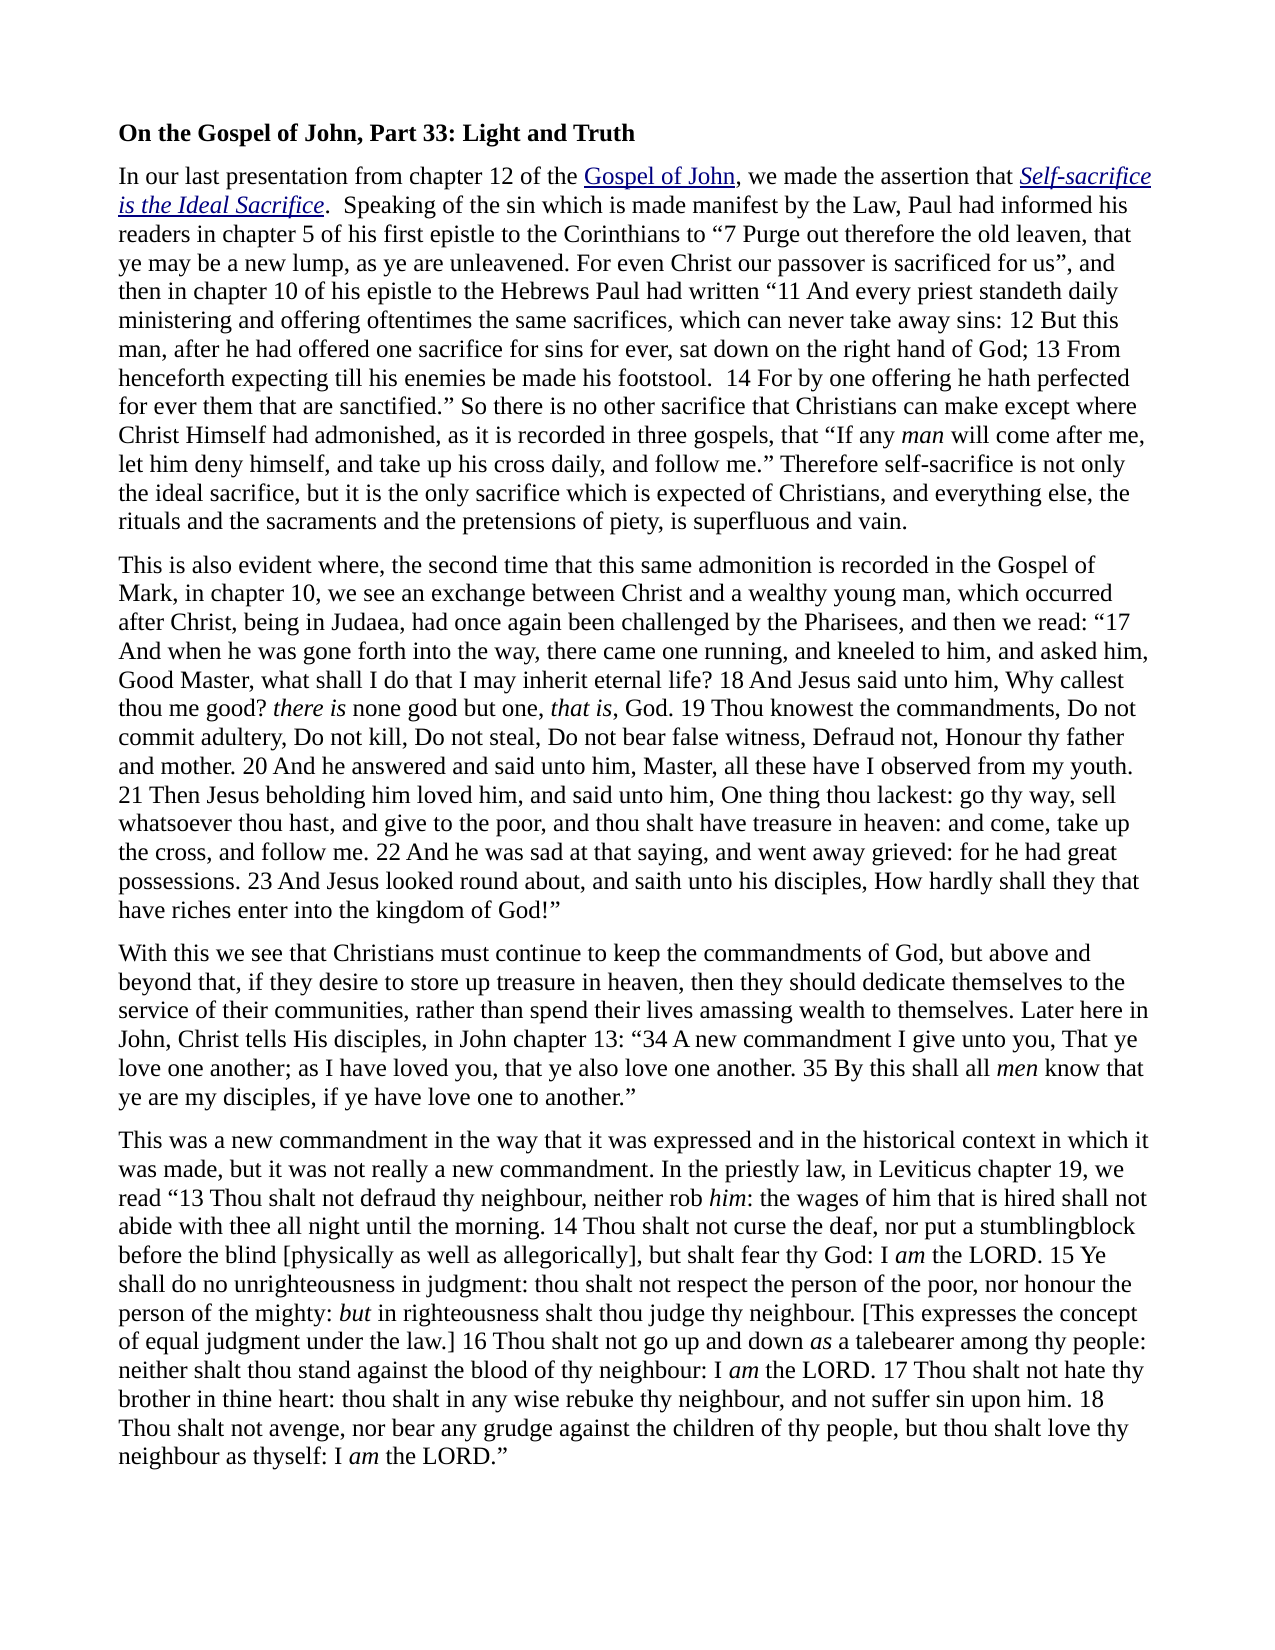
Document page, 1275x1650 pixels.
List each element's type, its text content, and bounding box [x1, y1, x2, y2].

text In our last presentation from chapter 12 of the Gospel of John, we made the assertion that Self-sacrifice is the Ideal Sacrifice. Speaking of the sin which is made manifest by the Law, Paul had informed his readers in chapter 5 of his first epistle to the Corinthians to “7 Purge out therefore the old leaven, that ye may be a new lump, as ye are unleavened. For even Christ our passover is sacrificed for us”, and then in chapter 10 of his epistle to the Hebrews Paul had written “11 And every priest standeth daily ministering and offering oftentimes the same sacrifices, which can never take away sins: 12 But this man, after he had offered one sacrifice for sins for ever, sat down on the right hand of God; 13 From henceforth expecting till his enemies be made his footstool. 14 For by one offering he hath perfected for ever them that are sanctified.” So there is no other sacrifice that Christians can make except where Christ Himself had admonished, as it is recorded in three gospels, that “If any man will come after me, let him deny himself, and take up his cross daily, and follow me.” Therefore self-sacrifice is not only the ideal sacrifice, but it is the only sacrifice which is expected of Christians, and everything else, the rituals and the sacraments and the pretensions of piety, is superfluous and vain. [118, 161, 1157, 535]
text This was a new commandment in the way that it was expressed and in the historical context in which it was made, but it was not really a new commandment. In the priestly law, in Leviticus chapter 19, we read “13 Thou shalt not defraud thy neighbour, neither rob him: the wages of him that is hired shall not abide with thee all night until the morning. 14 Thou shalt not curse the deaf, nor put a stumblingblock before the blind [physically as well as allegorically], but shalt fear thy God: I am the LORD. 15 Ye shall do no unrighteousness in judgment: thou shalt not respect the person of the poor, nor honour the person of the mighty: but in righteousness shalt thou judge thy neighbour. [This expresses the concept of equal judgment under the law.] 16 Thou shalt not go up and down as a talebearer among thy people: neither shalt thou stand against the blood of thy neighbour: I am the LORD. 17 Thou shalt not hate thy brother in thine heart: thou shalt in any wise rebuke thy neighbour, and not suffer sin upon him. 18 Thou shalt not avenge, nor bear any grudge against the children of thy people, but thou shalt love thy neighbour as thyself: I am the LORD.” [118, 1125, 1157, 1470]
text With this we see that Christians must continue to keep the commandments of God, but above and beyond that, if they desire to store up treasure in heaven, then they should dedicate themselves to the service of their communities, rather than spend their lives amassing wealth to themselves. Later here in John, Christ tells His disciples, in John chapter 13: “34 A new commandment I give unto you, That ye love one another; as I have loved you, that ye also love one another. 35 By this shall all men know that ye are my disciples, if ye have love one to another.” [118, 938, 1157, 1111]
text On the Gospel of John, Part 33: Light and Truth [118, 118, 1157, 147]
text This is also evident where, the second time that this same admonition is recorded in the Gospel of Mark, in chapter 10, we see an exchange between Christ and a wealthy young man, which occurred after Christ, being in Judaea, had once again been challenged by the Pharisees, and then we read: “17 And when he was gone forth into the way, there came one running, and kneeled to him, and asked him, Good Master, what shall I do that I may inherit eternal life? 18 And Jesus said unto him, Why callest thou me good? there is none good but one, that is, God. 19 Thou knowest the commandments, Do not commit adultery, Do not kill, Do not steal, Do not bear false witness, Defraud not, Honour thy father and mother. 20 And he answered and said unto him, Master, all these have I observed from my youth. 21 Then Jesus beholding him loved him, and said unto him, One thing thou lackest: go thy way, sell whatsoever thou hast, and give to the poor, and thou shalt have treasure in heaven: and come, take up the cross, and follow me. 22 And he was sad at that saying, and went away grieved: for he had great possessions. 23 And Jesus looked round about, and saith unto his disciples, How hardly shall they that have riches enter into the kingdom of God!” [118, 550, 1157, 923]
